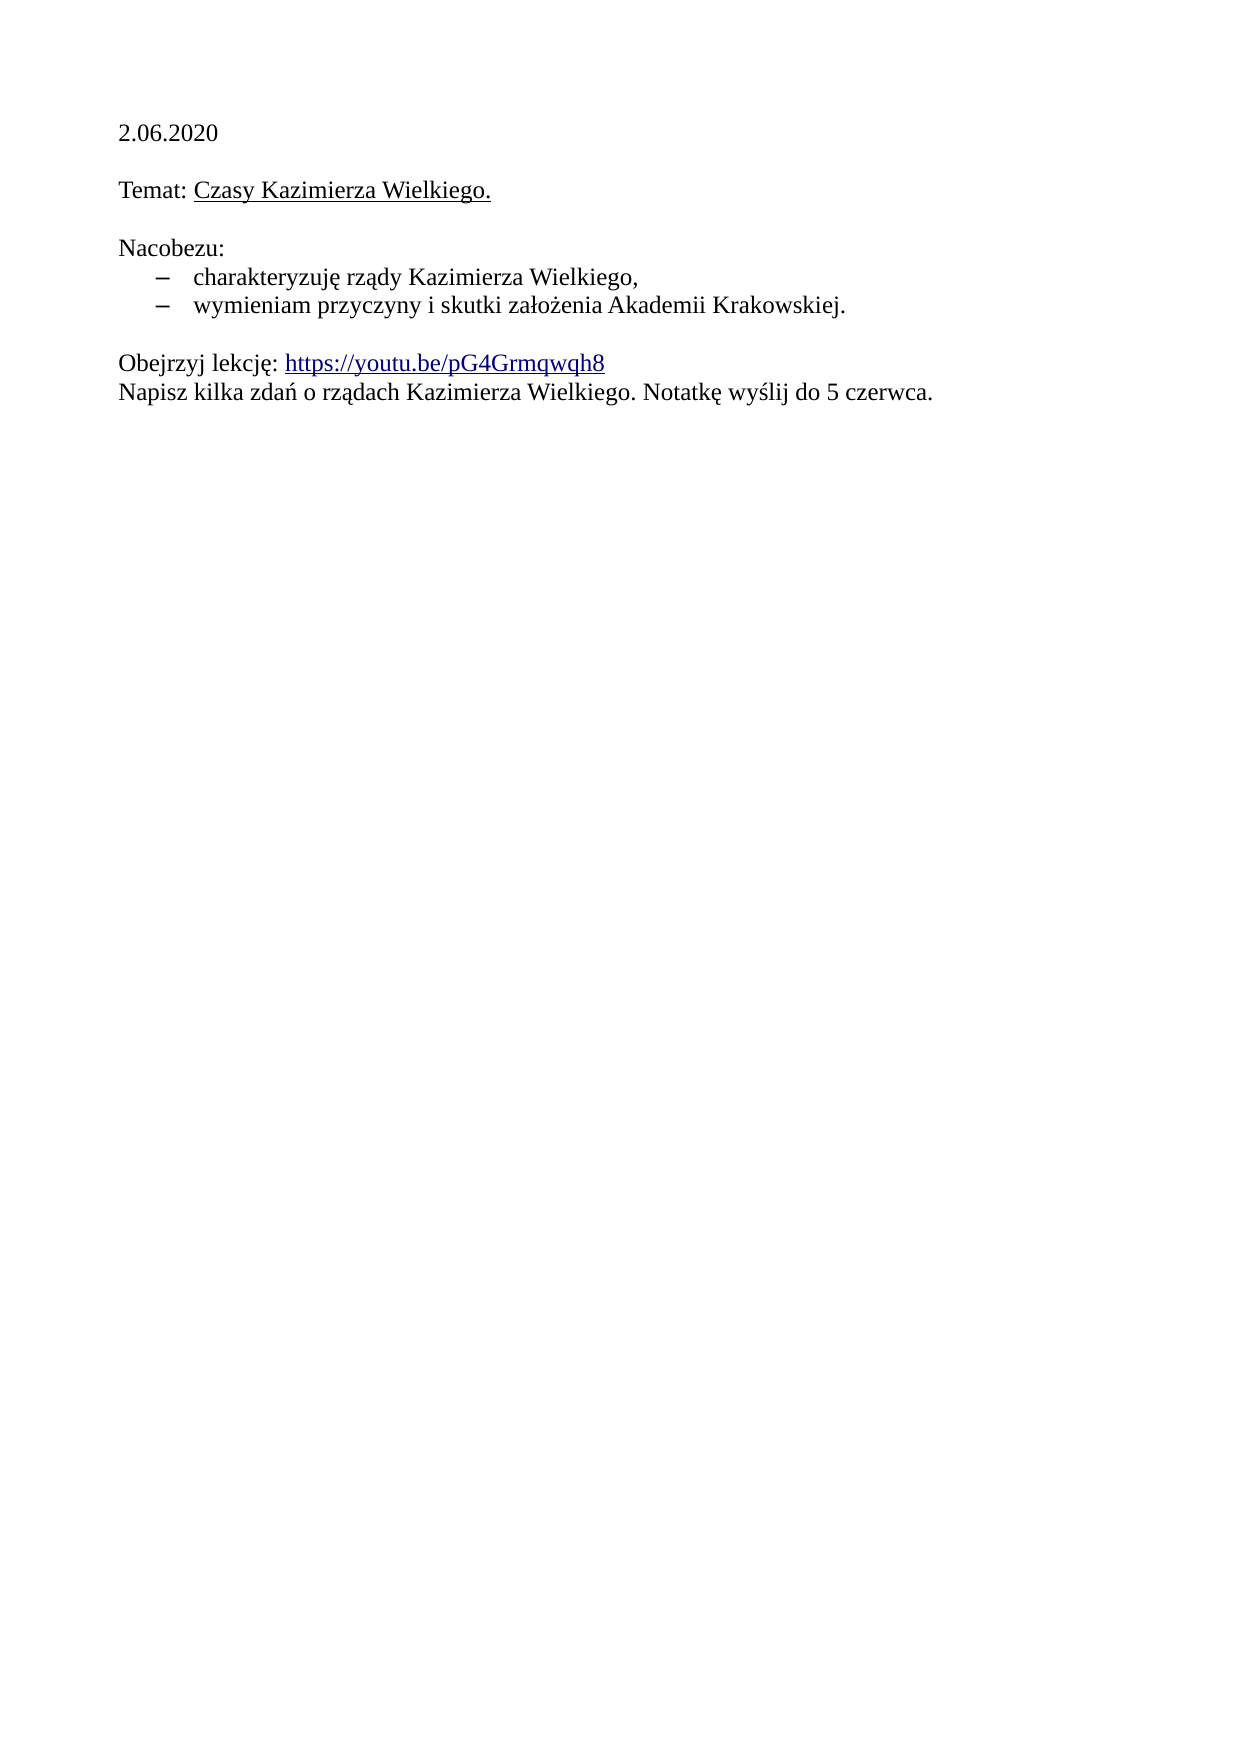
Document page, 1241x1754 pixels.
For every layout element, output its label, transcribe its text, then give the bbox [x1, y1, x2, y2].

text Obejrzyj lekcję: https://youtu.be/pG4Grmqwqh8 [118, 348, 1122, 377]
text Temat: Czasy Kazimierza Wielkiego. [118, 176, 1122, 204]
text Napisz kilka zdań o rządach Kazimierza Wielkiego. Notatkę wyślij do 5 czerwca. [118, 377, 1122, 406]
list wymieniam przyczyny i skutki założenia Akademii Krakowskiej. [156, 291, 1122, 319]
text Nacobezu: [118, 233, 1122, 262]
list charakteryzuję rządy Kazimierza Wielkiego, [156, 262, 1122, 291]
text 2.06.2020 [118, 118, 1122, 147]
